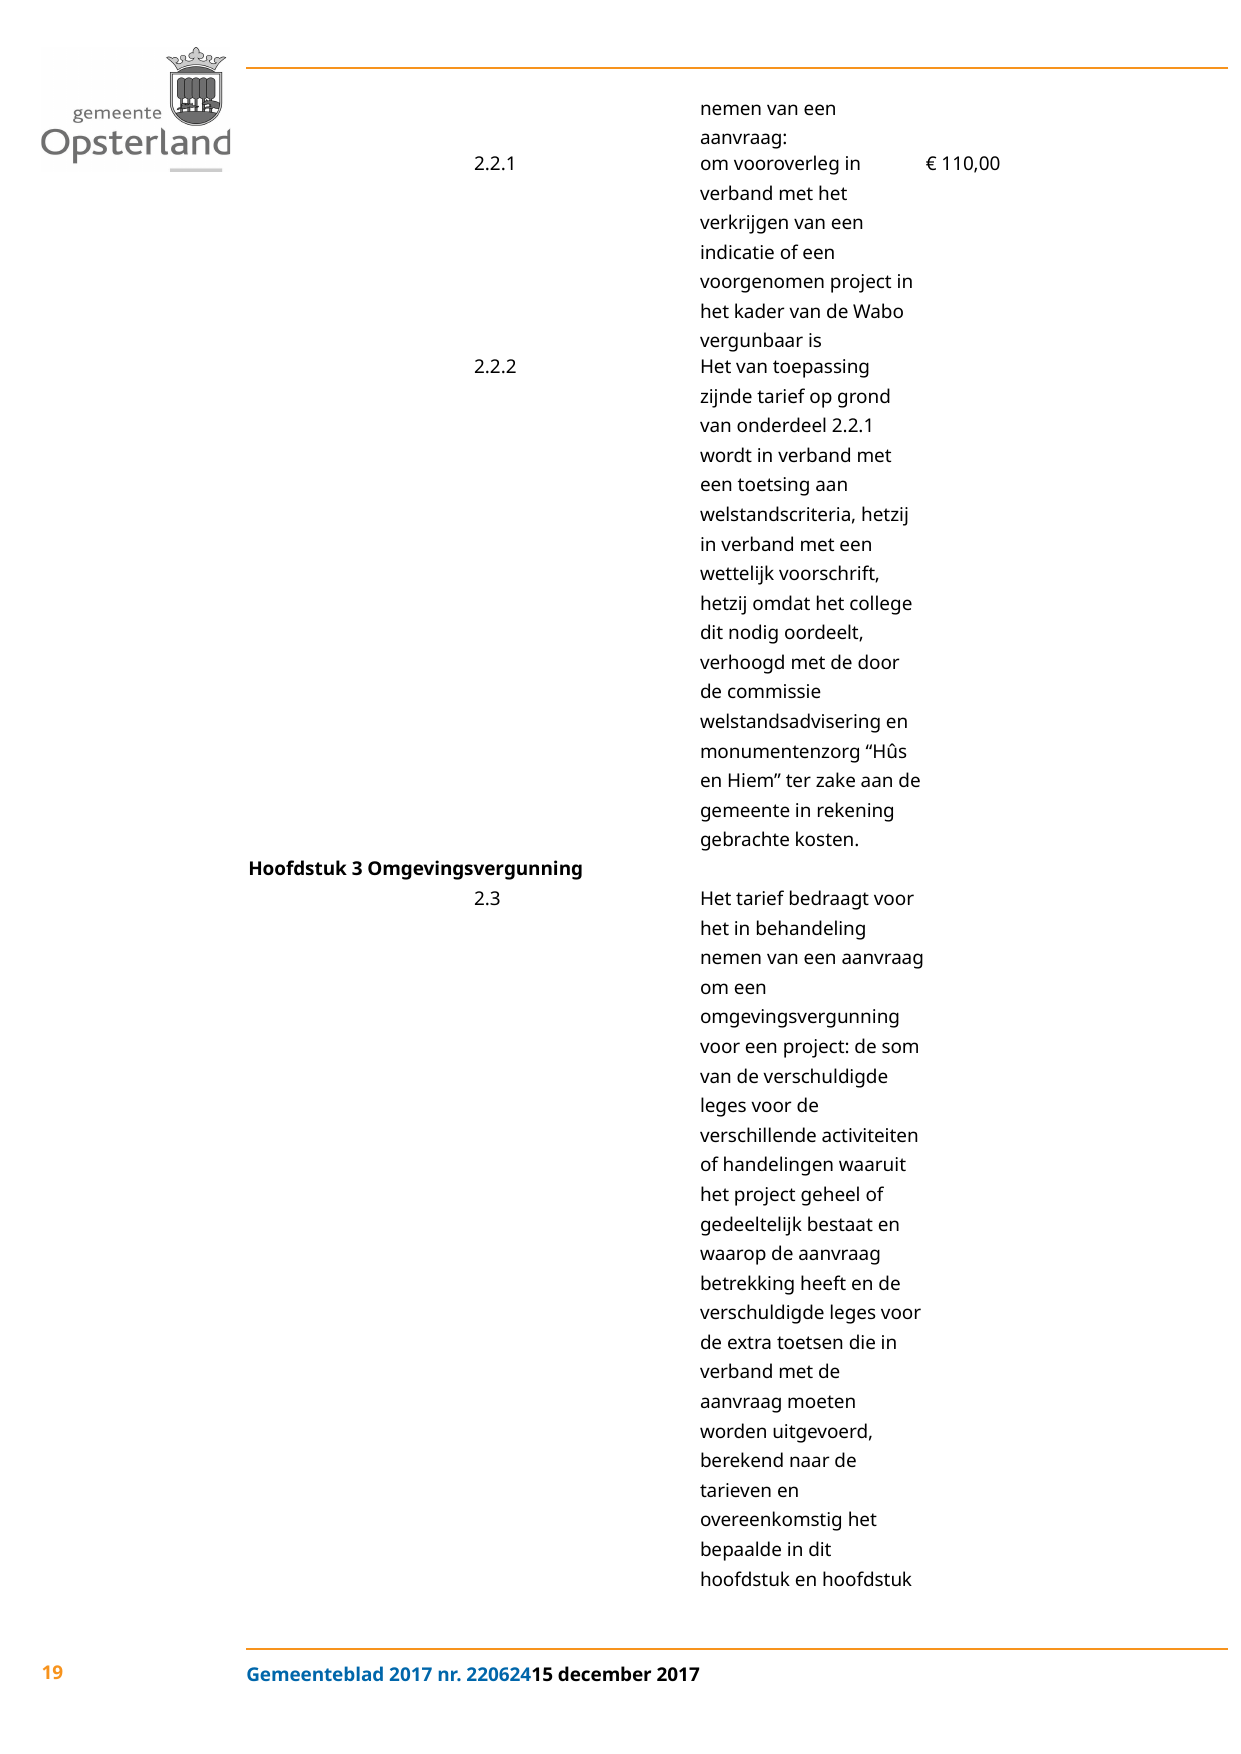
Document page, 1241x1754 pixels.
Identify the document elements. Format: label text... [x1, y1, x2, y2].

table_header [926, 95, 1152, 150]
table_header [248, 885, 474, 1591]
table_cell [248, 353, 474, 852]
table_cell Het van toepassing zijnde tarief op grond van onderdeel 2.2.1 wordt in verband met een toetsing aan welstandscriteria, hetzij in verband met een wettelijk voorschrift, hetzij omdat het college dit nodig oordeelt, verhoogd met de door de commissie welstandsadvisering en monumentenzorg “Hûs en Hiem” ter zake aan de gemeente in rekening gebrachte kosten. [700, 353, 926, 852]
table_cell 2.2.2 [474, 353, 700, 852]
table_header 2.3 [474, 885, 700, 1591]
table_header [926, 885, 1152, 1591]
table_cell 2.2.1 [474, 150, 700, 353]
table_header Het tarief bedraagt voor het in behandeling nemen van een aanvraag om een omgevingsvergunning voor een project: de som van de verschuldigde leges voor de verschillende activiteiten of handelingen waaruit het project geheel of gedeeltelijk bestaat en waarop de aanvraag betrekking heeft en de verschuldigde leges voor de extra toetsen die in verband met de aanvraag moeten worden uitgevoerd, berekend naar de tarieven en overeenkomstig het bepaalde in dit hoofdstuk en hoofdstuk [700, 885, 926, 1591]
table_header [248, 95, 474, 150]
table_cell [248, 150, 474, 353]
table_header [474, 95, 700, 150]
table_cell € 110,00 [926, 150, 1152, 353]
table_cell [926, 353, 1152, 852]
table_header nemen van een aanvraag: [700, 95, 926, 150]
table_cell om vooroverleg in verband met het verkrijgen van een indicatie of een voorgenomen project in het kader van de Wabo vergunbaar is [700, 150, 926, 353]
picture [41, 47, 231, 172]
text Hoofdstuk 3 Omgevingsvergunning [248, 856, 1152, 881]
